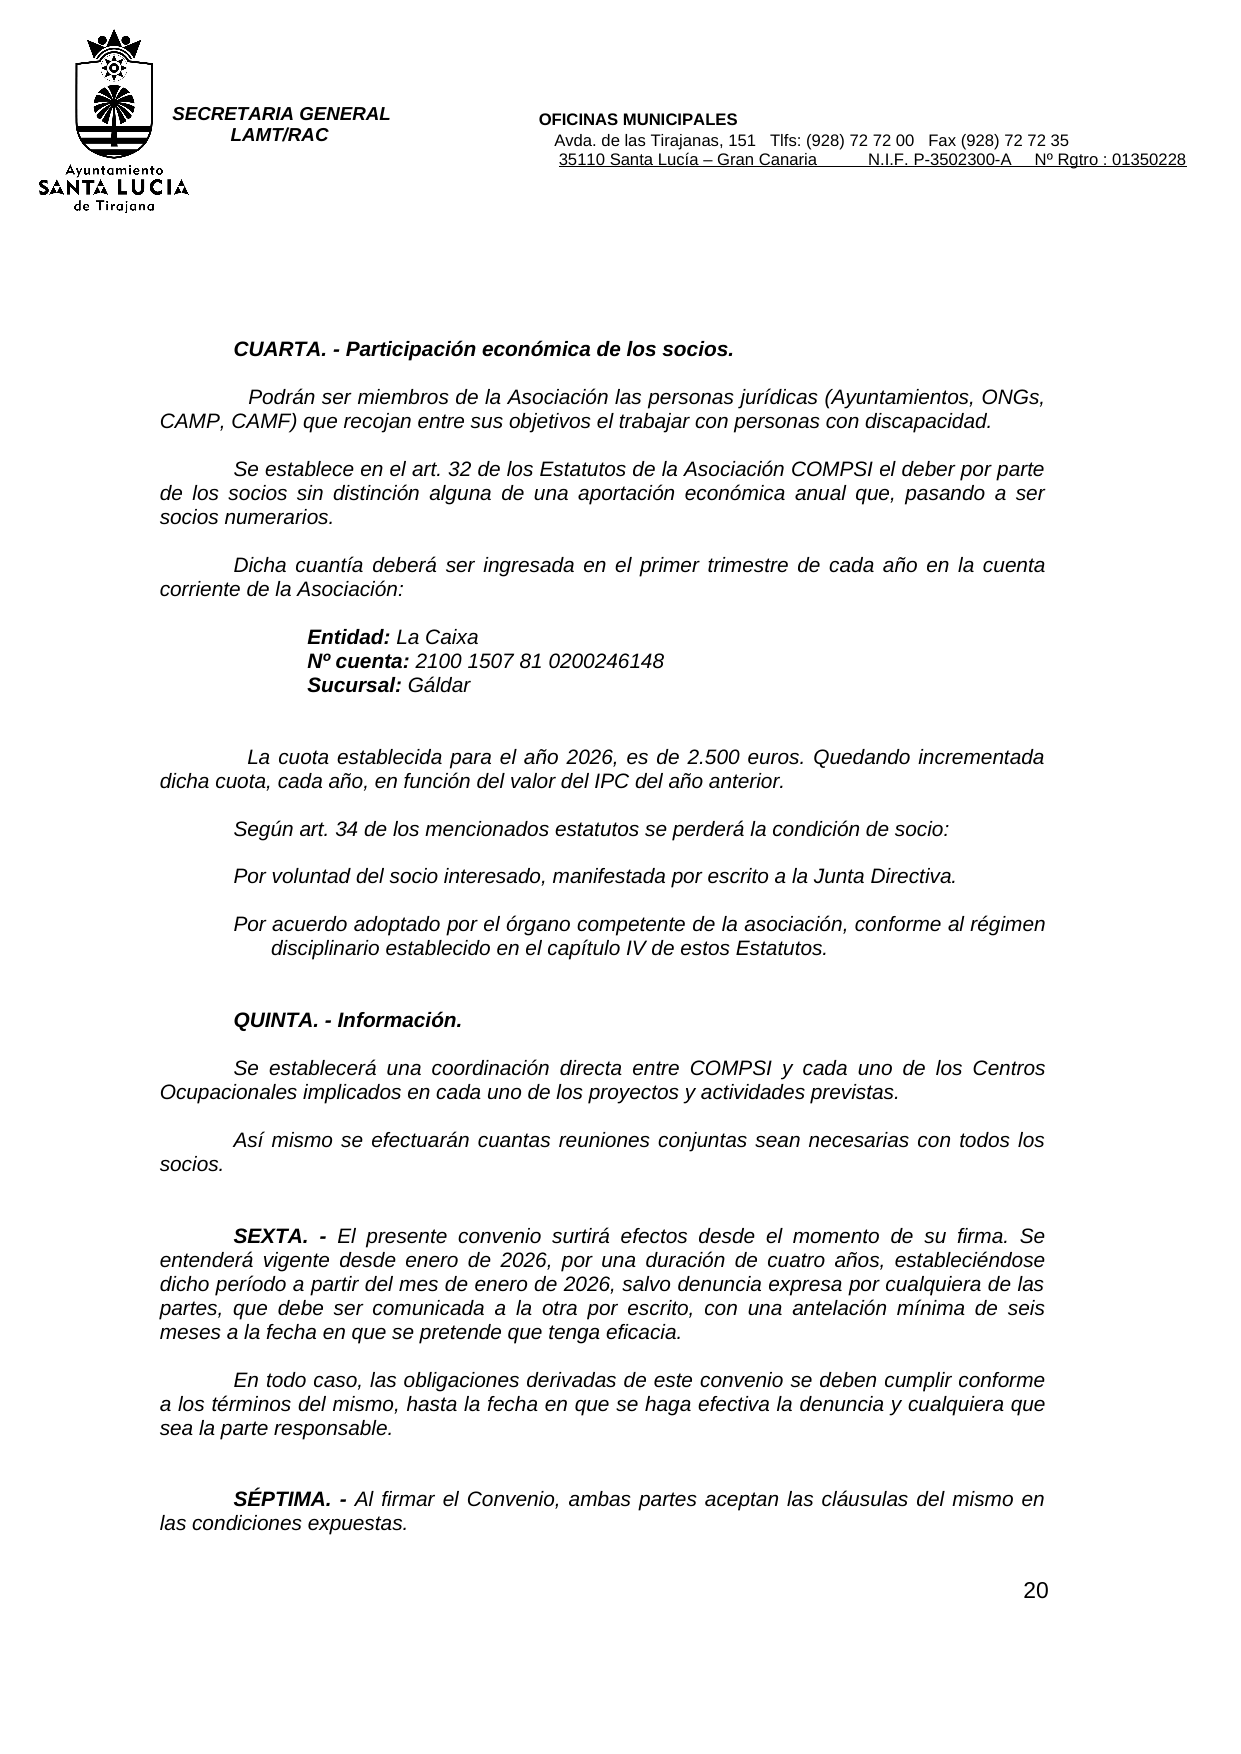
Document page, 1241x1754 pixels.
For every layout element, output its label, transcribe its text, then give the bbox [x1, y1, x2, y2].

list Por acuerdo adoptado por el órgano competente de la asociación, conforme al régimen disciplinario establecido en el capítulo IV de estos Estatutos. [233, 912, 1048, 960]
text SÉPTIMA. - Al firmar el Convenio, ambas partes aceptan las cláusulas del mismo en las condiciones expuestas. [159, 1487, 1048, 1535]
text La cuota establecida para el año 2026, es de 2.500 euros. Quedando incrementada dicha cuota, cada año, en función del valor del IPC del año anterior. [159, 744, 1048, 792]
list Por voluntad del socio interesado, manifestada por escrito a la Junta Directiva. [233, 864, 1048, 888]
text QUINTA. - Información. [159, 1008, 1048, 1032]
text Así mismo se efectuarán cuantas reuniones conjuntas sean necesarias con todos los socios. [159, 1128, 1048, 1176]
text SEXTA. - El presente convenio surtirá efectos desde el momento de su firma. Se entenderá vigente desde enero de 2026, por una duración de cuatro años, estableciéndose dicho período a partir del mes de enero de 2026, salvo denuncia expresa por cualquiera de las partes, que debe ser comunicada a la otra por escrito, con una antelación mínima de seis meses a la fecha en que se pretende que tenga eficacia. [159, 1224, 1048, 1343]
text Dicha cuantía deberá ser ingresada en el primer trimestre de cada año en la cuenta corriente de la Asociación: [159, 553, 1048, 601]
text Entidad: La Caixa [233, 625, 1048, 649]
text Sucursal: Gáldar [233, 673, 1048, 697]
text Se establecerá una coordinación directa entre COMPSI y cada uno de los Centros Ocupacionales implicados en cada uno de los proyectos y actividades previstas. [159, 1056, 1048, 1104]
text Según art. 34 de los mencionados estatutos se perderá la condición de socio: [159, 816, 1048, 840]
text Podrán ser miembros de la Asociación las personas jurídicas (Ayuntamientos, ONGs, CAMP, CAMF) que recojan entre sus objetivos el trabajar con personas con discapacidad. [159, 385, 1048, 433]
text Se establece en el art. 32 de los Estatutos de la Asociación COMPSI el deber por parte de los socios sin distinción alguna de una aportación económica anual que, pasando a ser socios numerarios. [159, 457, 1048, 529]
text En todo caso, las obligaciones derivadas de este convenio se deben cumplir conforme a los términos del mismo, hasta la fecha en que se haga efectiva la denuncia y cualquiera que sea la parte responsable. [159, 1367, 1048, 1439]
text Nº cuenta: 2100 1507 81 0200246148 [233, 649, 1048, 673]
text CUARTA. - Participación económica de los socios. [159, 337, 1048, 361]
